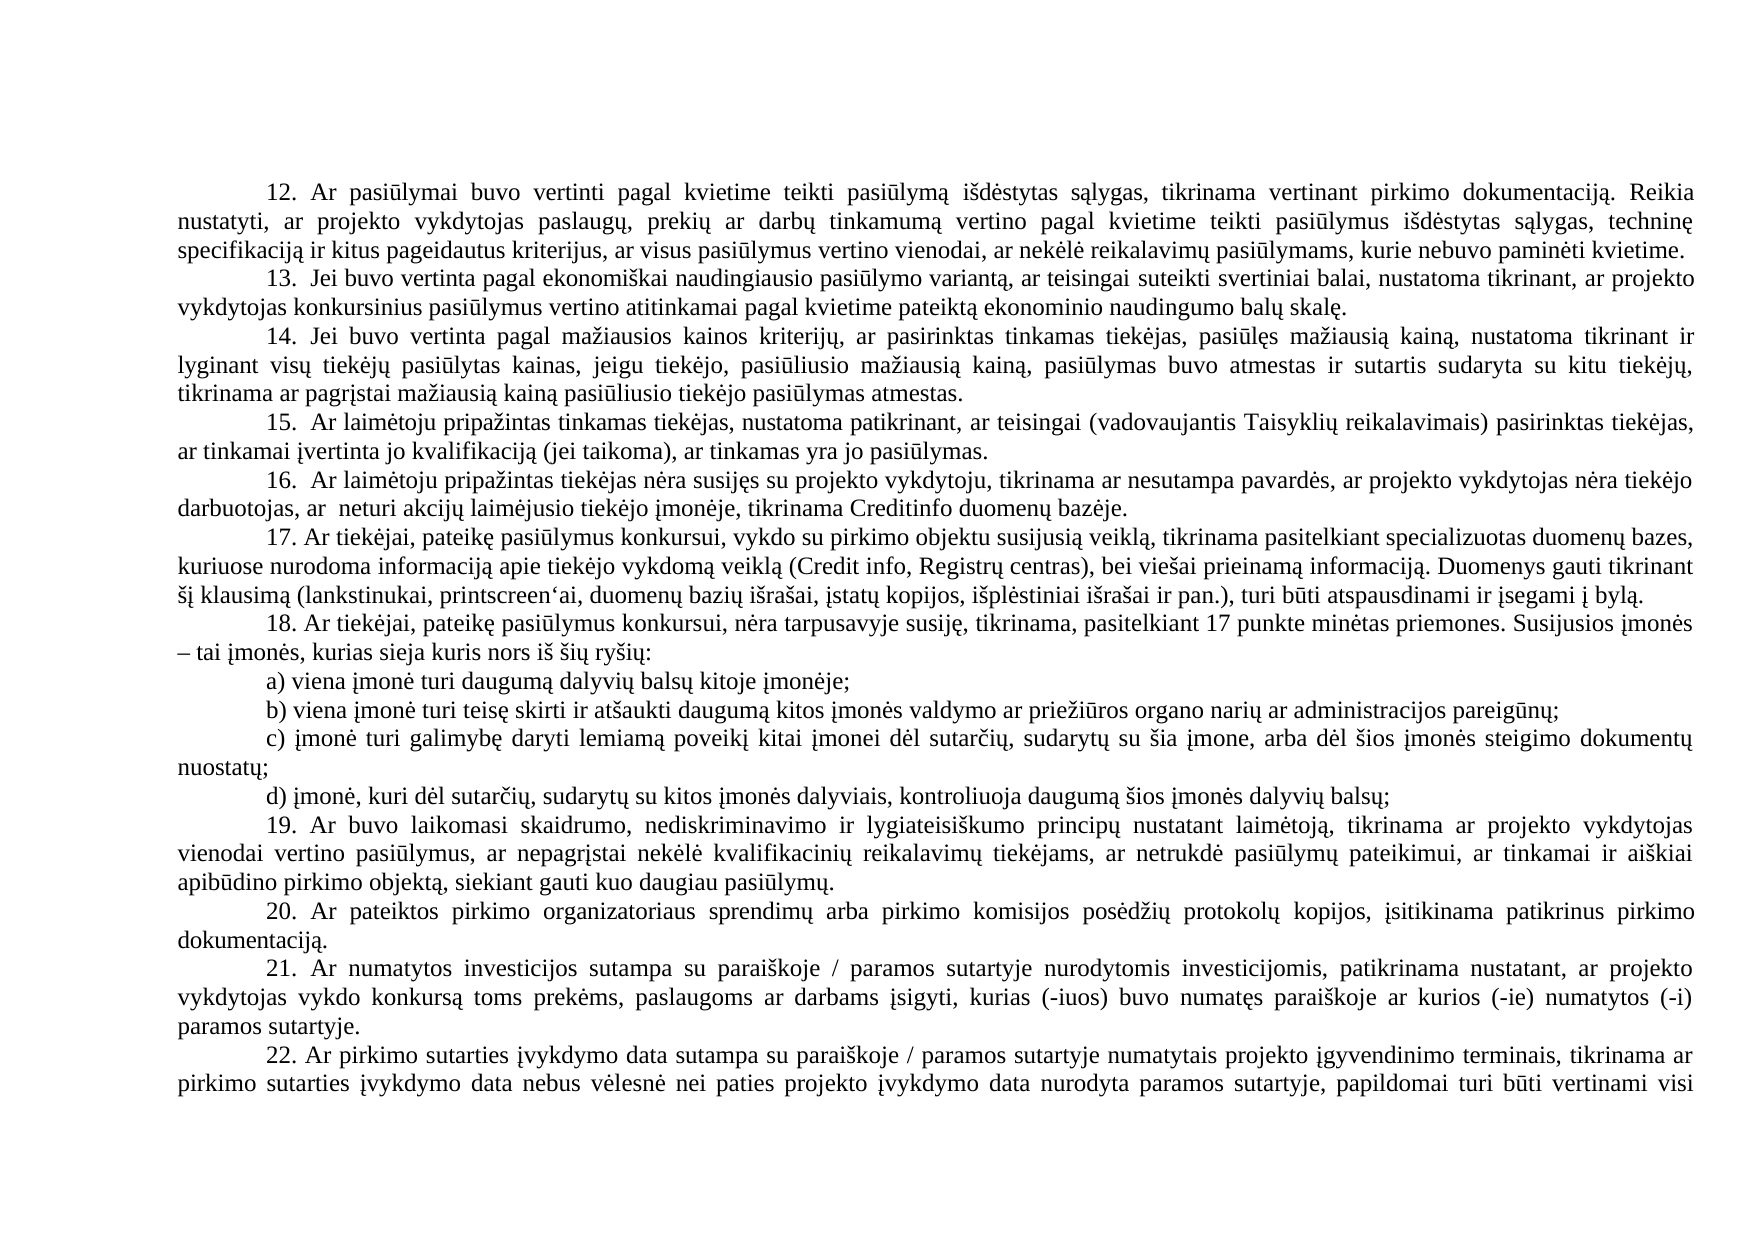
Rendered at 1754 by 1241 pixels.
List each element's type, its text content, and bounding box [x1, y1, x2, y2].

text 22. Ar pirkimo sutarties įvykdymo data sutampa su paraiškoje / paramos sutartyje numatytais projekto įgyvendinimo terminais, tikrinama ar pirkimo sutarties įvykdymo data nebus vėlesnė nei paties projekto įvykdymo data nurodyta paramos sutartyje, papildomai turi būti vertinami visi [177, 1040, 1695, 1097]
text 19. Ar buvo laikomasi skaidrumo, nediskriminavimo ir lygiateisiškumo principų nustatant laimėtoją, tikrinama ar projekto vykdytojas vienodai vertino pasiūlymus, ar nepagrįstai nekėlė kvalifikacinių reikalavimų tiekėjams, ar netrukdė pasiūlymų pateikimui, ar tinkamai ir aiškiai apibūdino pirkimo objektą, siekiant gauti kuo daugiau pasiūlymų. [177, 810, 1695, 896]
text 20. Ar pateiktos pirkimo organizatoriaus sprendimų arba pirkimo komisijos posėdžių protokolų kopijos, įsitikinama patikrinus pirkimo dokumentaciją. [177, 896, 1695, 953]
text 13. Jei buvo vertinta pagal ekonomiškai naudingiausio pasiūlymo variantą, ar teisingai suteikti svertiniai balai, nustatoma tikrinant, ar projekto vykdytojas konkursinius pasiūlymus vertino atitinkamai pagal kvietime pateiktą ekonominio naudingumo balų skalę. [177, 263, 1695, 321]
text c) įmonė turi galimybę daryti lemiamą poveikį kitai įmonei dėl sutarčių, sudarytų su šia įmone, arba dėl šios įmonės steigimo dokumentų nuostatų; [177, 723, 1695, 781]
text 14. Jei buvo vertinta pagal mažiausios kainos kriterijų, ar pasirinktas tinkamas tiekėjas, pasiūlęs mažiausią kainą, nustatoma tikrinant ir lyginant visų tiekėjų pasiūlytas kainas, jeigu tiekėjo, pasiūliusio mažiausią kainą, pasiūlymas buvo atmestas ir sutartis sudaryta su kitu tiekėjų, tikrinama ar pagrįstai mažiausią kainą pasiūliusio tiekėjo pasiūlymas atmestas. [177, 321, 1695, 407]
text 18. Ar tiekėjai, pateikę pasiūlymus konkursui, nėra tarpusavyje susiję, tikrinama, pasitelkiant 17 punkte minėtas priemones. Susijusios įmonės – tai įmonės, kurias sieja kuris nors iš šių ryšių: [177, 608, 1695, 666]
text 12. Ar pasiūlymai buvo vertinti pagal kvietime teikti pasiūlymą išdėstytas sąlygas, tikrinama vertinant pirkimo dokumentaciją. Reikia nustatyti, ar projekto vykdytojas paslaugų, prekių ar darbų tinkamumą vertino pagal kvietime teikti pasiūlymus išdėstytas sąlygas, techninę specifikaciją ir kitus pageidautus kriterijus, ar visus pasiūlymus vertino vienodai, ar nekėlė reikalavimų pasiūlymams, kurie nebuvo paminėti kvietime. [177, 177, 1695, 263]
text d) įmonė, kuri dėl sutarčių, sudarytų su kitos įmonės dalyviais, kontroliuoja daugumą šios įmonės dalyvių balsų; [177, 781, 1695, 810]
text a) viena įmonė turi daugumą dalyvių balsų kitoje įmonėje; [177, 666, 1695, 695]
text 17. Ar tiekėjai, pateikę pasiūlymus konkursui, vykdo su pirkimo objektu susijusią veiklą, tikrinama pasitelkiant specializuotas duomenų bazes, kuriuose nurodoma informaciją apie tiekėjo vykdomą veiklą (Credit info, Registrų centras), bei viešai prieinamą informaciją. Duomenys gauti tikrinant šį klausimą (lankstinukai, printscreen‘ai, duomenų bazių išrašai, įstatų kopijos, išplėstiniai išrašai ir pan.), turi būti atspausdinami ir įsegami į bylą. [177, 522, 1695, 608]
text 21. Ar numatytos investicijos sutampa su paraiškoje / paramos sutartyje nurodytomis investicijomis, patikrinama nustatant, ar projekto vykdytojas vykdo konkursą toms prekėms, paslaugoms ar darbams įsigyti, kurias (-iuos) buvo numatęs paraiškoje ar kurios (-ie) numatytos (-i) paramos sutartyje. [177, 953, 1695, 1040]
text b) viena įmonė turi teisę skirti ir atšaukti daugumą kitos įmonės valdymo ar priežiūros organo narių ar administracijos pareigūnų; [177, 695, 1695, 723]
text 16. Ar laimėtoju pripažintas tiekėjas nėra susijęs su projekto vykdytoju, tikrinama ar nesutampa pavardės, ar projekto vykdytojas nėra tiekėjo darbuotojas, ar neturi akcijų laimėjusio tiekėjo įmonėje, tikrinama Creditinfo duomenų bazėje. [177, 465, 1695, 522]
text 15. Ar laimėtoju pripažintas tinkamas tiekėjas, nustatoma patikrinant, ar teisingai (vadovaujantis Taisyklių reikalavimais) pasirinktas tiekėjas, ar tinkamai įvertinta jo kvalifikaciją (jei taikoma), ar tinkamas yra jo pasiūlymas. [177, 407, 1695, 465]
